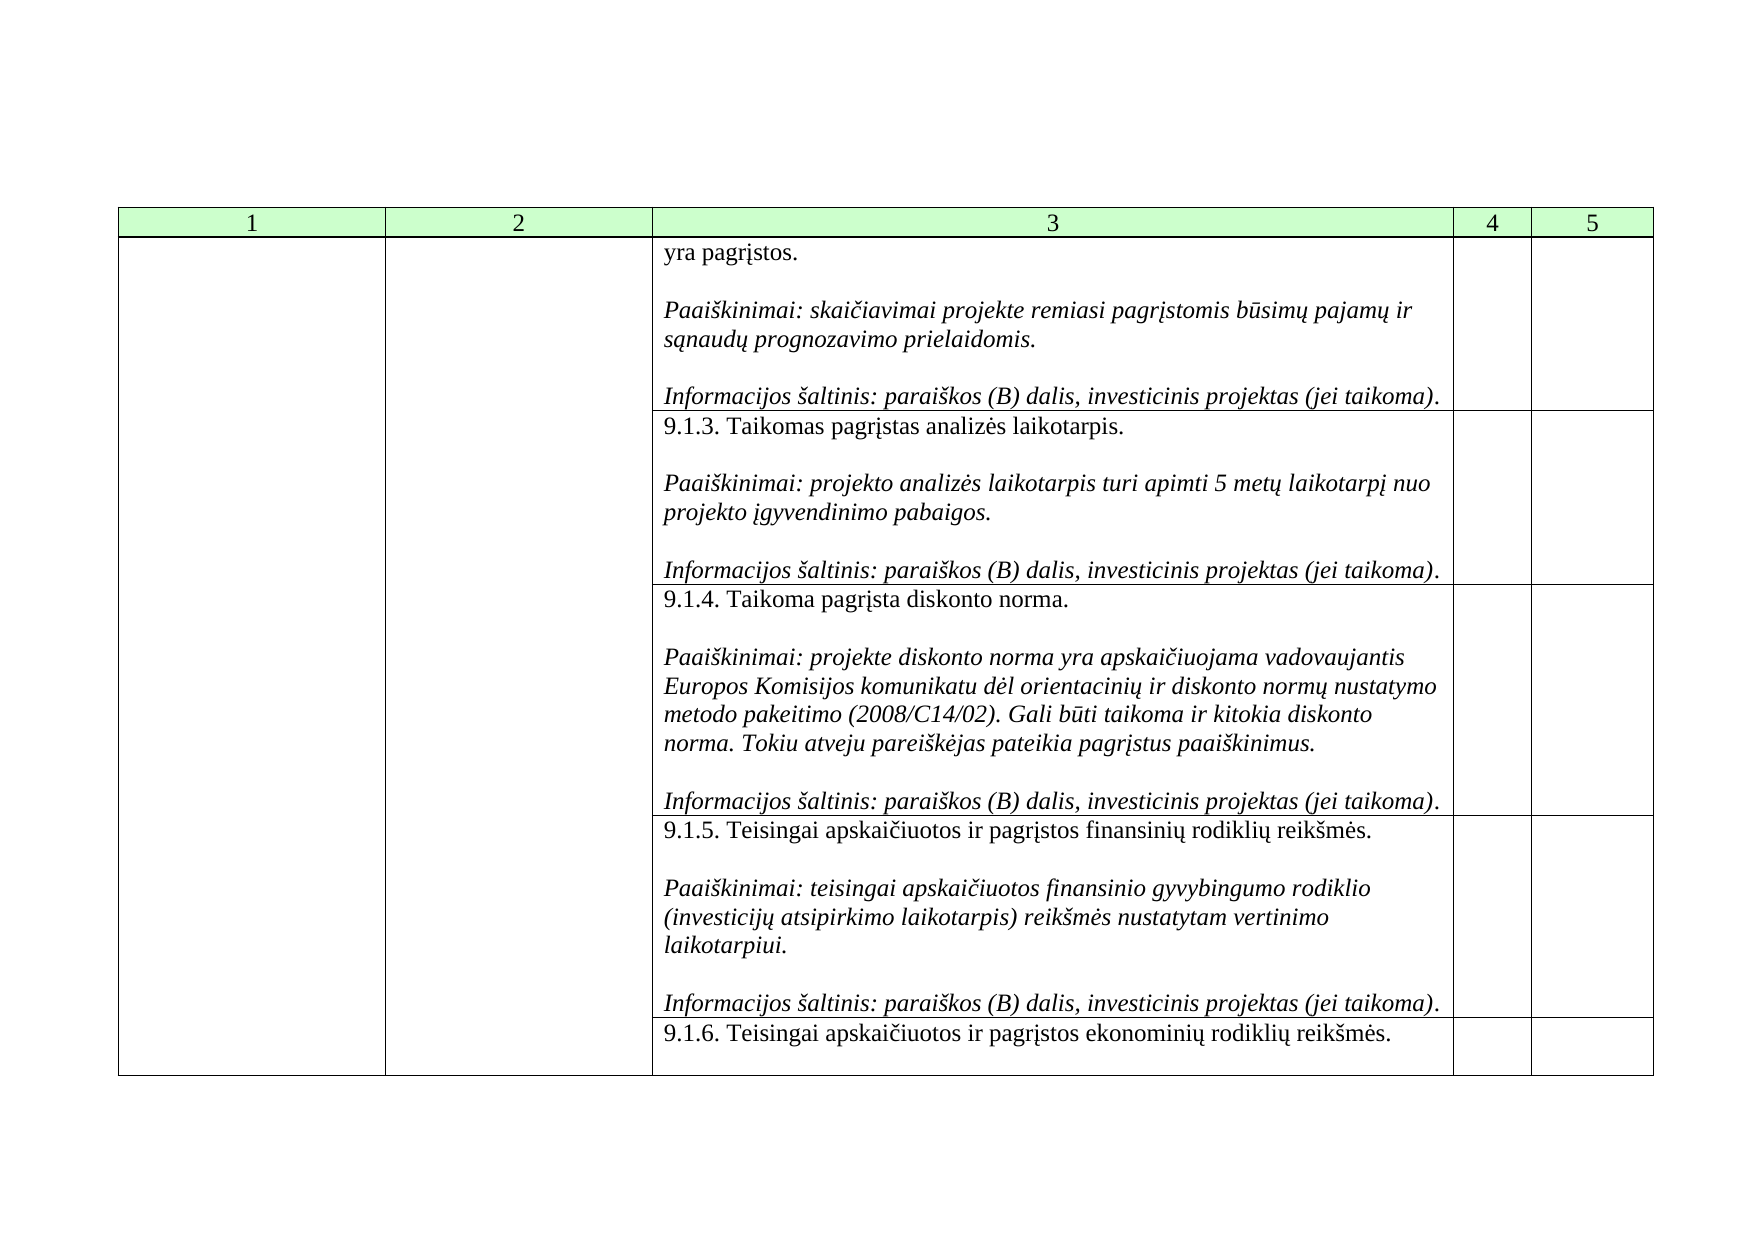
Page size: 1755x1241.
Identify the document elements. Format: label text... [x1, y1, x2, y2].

table_cell [1532, 816, 1653, 1017]
table_cell [119, 238, 385, 1075]
table_cell [1532, 238, 1653, 410]
table_header 4 [1454, 208, 1531, 236]
table_cell 9.1.3. Taikomas pagrįstas analizės laikotarpis. Paaiškinimai: projekto analizės laikotarpis turi apimti 5 metų laikotarpį nuo projekto įgyvendinimo pabaigos. Informacijos šaltinis: paraiškos (B) dalis, investicinis projektas (jei taikoma). [653, 411, 1453, 583]
table_cell [1454, 411, 1531, 583]
table_cell 9.1.6. Teisingai apskaičiuotos ir pagrįstos ekonominių rodiklių reikšmės. [653, 1018, 1453, 1075]
table_header 5 [1532, 208, 1653, 236]
table_cell [1454, 1018, 1531, 1075]
table_cell 9.1.5. Teisingai apskaičiuotos ir pagrįstos finansinių rodiklių reikšmės. Paaiškinimai: teisingai apskaičiuotos finansinio gyvybingumo rodiklio (investicijų atsipirkimo laikotarpis) reikšmės nustatytam vertinimo laikotarpiui. Informacijos šaltinis: paraiškos (B) dalis, investicinis projektas (jei taikoma). [653, 816, 1453, 1017]
table_header 2 [386, 208, 652, 236]
table_cell [386, 238, 652, 1075]
table_cell [1454, 238, 1531, 410]
table_header 3 [653, 208, 1453, 236]
table_cell [1532, 585, 1653, 814]
table_cell [1532, 1018, 1653, 1075]
table_cell yra pagrįstos. Paaiškinimai: skaičiavimai projekte remiasi pagrįstomis būsimų pajamų ir sąnaudų prognozavimo prielaidomis. Informacijos šaltinis: paraiškos (B) dalis, investicinis projektas (jei taikoma). [653, 238, 1453, 410]
table_header 1 [119, 208, 385, 236]
table_cell [1532, 411, 1653, 583]
table_cell [1454, 585, 1531, 814]
table_cell [1454, 816, 1531, 1017]
table_cell 9.1.4. Taikoma pagrįsta diskonto norma. Paaiškinimai: projekte diskonto norma yra apskaičiuojama vadovaujantis Europos Komisijos komunikatu dėl orientacinių ir diskonto normų nustatymo metodo pakeitimo (2008/C14/02). Gali būti taikoma ir kitokia diskonto norma. Tokiu atveju pareiškėjas pateikia pagrįstus paaiškinimus. Informacijos šaltinis: paraiškos (B) dalis, investicinis projektas (jei taikoma). [653, 585, 1453, 814]
